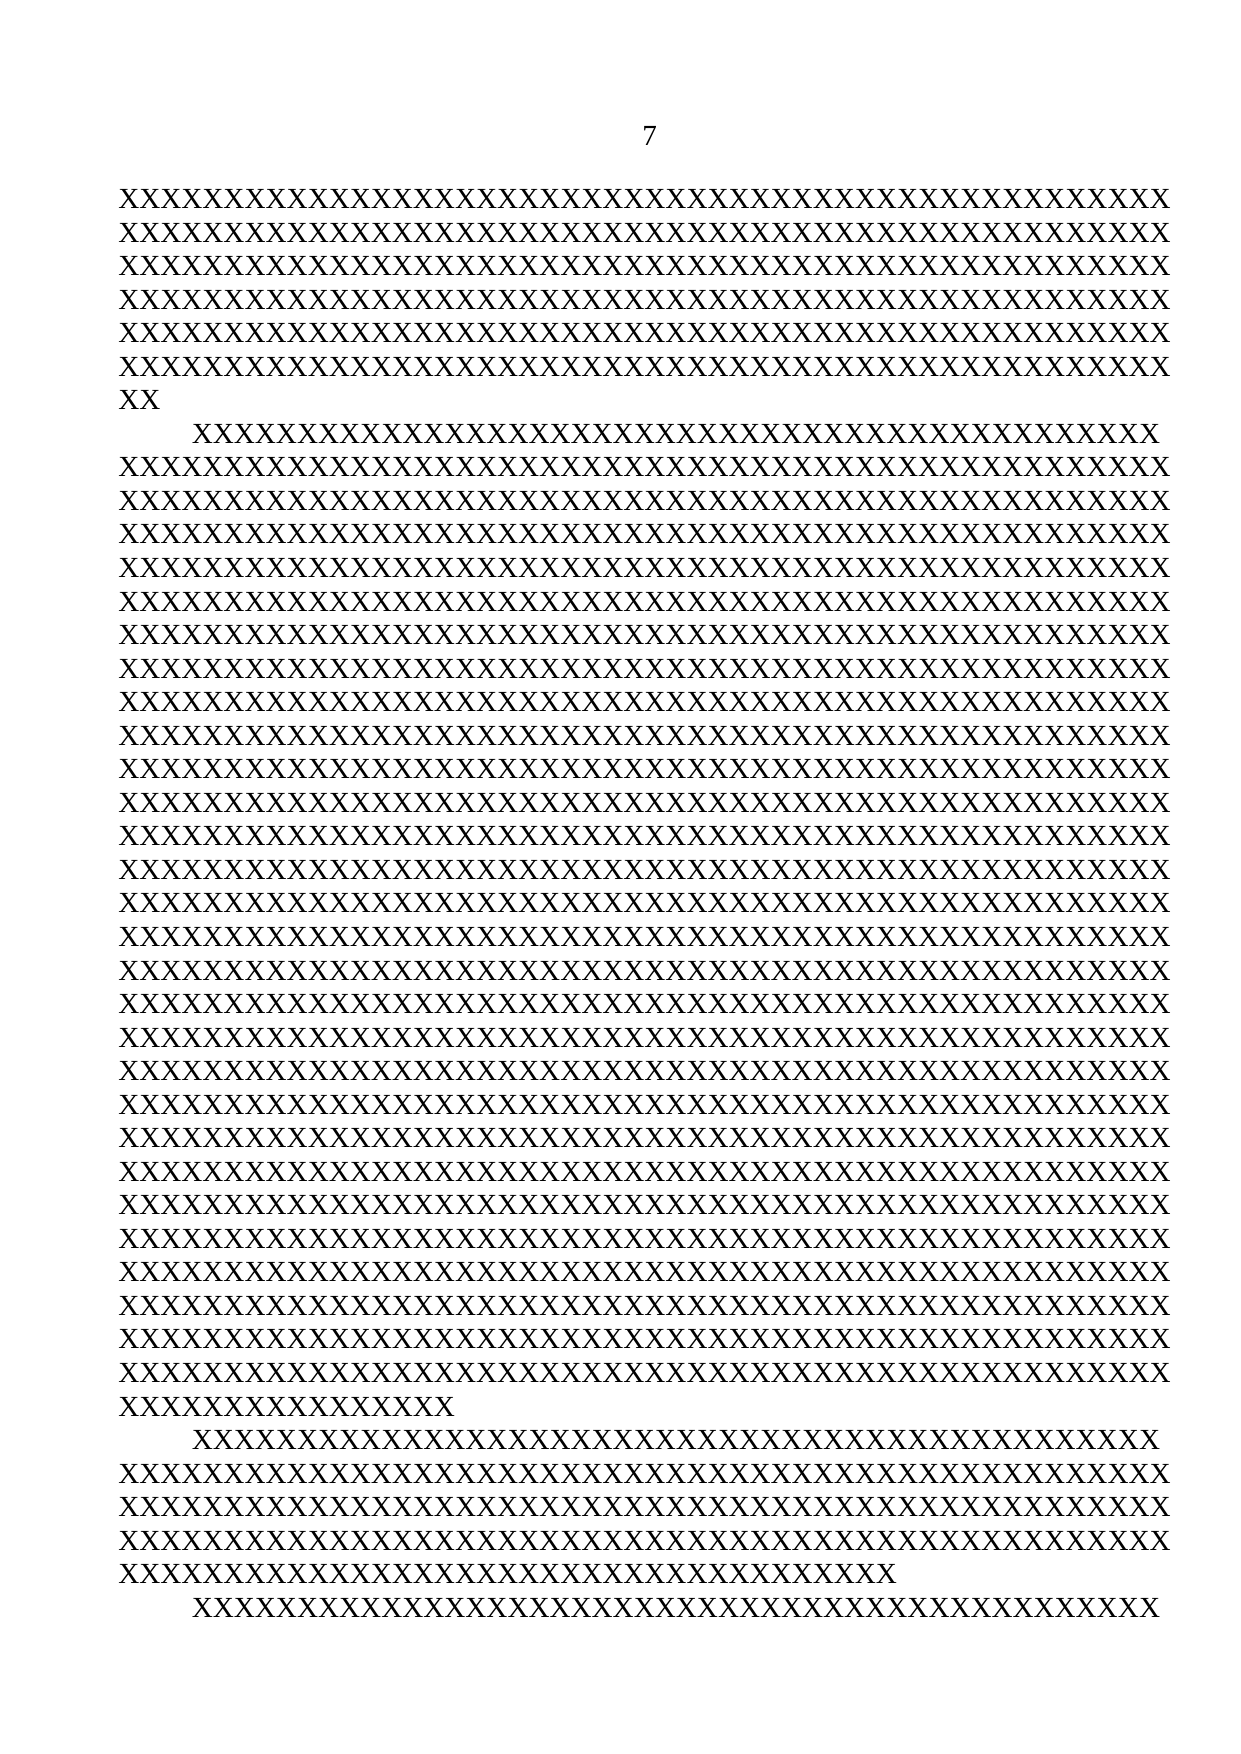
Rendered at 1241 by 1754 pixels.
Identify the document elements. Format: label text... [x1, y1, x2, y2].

text XXXXXXXXXXXXXXXXXXXXXXXXXXXXXXXXXXXXXXXXXXXXXX [118, 1590, 1181, 1623]
text XXXXXXXXXXXXXXXXXXXXXXXXXXXXXXXXXXXXXXXXXXXXXXXXXXXXXXXXXXXXXXXXXXXXXXXXXXXXXXXXXXXXXXXXXXXXXXXXXXXXXXXXXXXXXXXXXXXXXXXXXXXXXXXXXXXXXXXXXXXXXXXXXXXXXXXXXXXXXXXXXXXXXXXXXXXXXXXXXXXXXXXXXXXXXXXXXXXXXXXXXXXXXXXXXXXXXXXXXXXXXXXXXXXXXXXXXXXXXXXXXXXXXXXXXXXXXXXXXXXXXXXXXXXXXXXXXXXXXXXXXXXXXXXXXXXXXXXXXXXXXX [118, 181, 1181, 416]
text XXXXXXXXXXXXXXXXXXXXXXXXXXXXXXXXXXXXXXXXXXXXXXXXXXXXXXXXXXXXXXXXXXXXXXXXXXXXXXXXXXXXXXXXXXXXXXXXXXXXXXXXXXXXXXXXXXXXXXXXXXXXXXXXXXXXXXXXXXXXXXXXXXXXXXXXXXXXXXXXXXXXXXXXXXXXXXXXXXXXXXXXXXXXXXXXXXXXXXXXXXXXXXXXXXXXXXXXXXXXXXXXXXXXXXXXXXXXXXXXXXXXXXXXXXXXXXXXXXXXXXXXXXXXXXXXXXXXXXXXXXXXXXXXXXXXXXXXXXXXXXXXXXXXXXXXXXXXXXXXXXXXXXXXXXXXXXXXXXXXXXXXXXXXXXXXXXXXXXXXXXXXXXXXXXXXXXXXXXXXXXXXXXXXXXXXXXXXXXXXXXXXXXXXXXXXXXXXXXXXXXXXXXXXXXXXXXXXXXXXXXXXXXXXXXXXXXXXXXXXXXXXXXXXXXXXXXXXXXXXXXXXXXXXXXXXXXXXXXXXXXXXXXXXXXXXXXXXXXXXXXXXXXXXXXXXXXXXXXXXXXXXXXXXXXXXXXXXXXXXXXXXXXXXXXXXXXXXXXXXXXXXXXXXXXXXXXXXXXXXXXXXXXXXXXXXXXXXXXXXXXXXXXXXXXXXXXXXXXXXXXXXXXXXXXXXXXXXXXXXXXXXXXXXXXXXXXXXXXXXXXXXXXXXXXXXXXXXXXXXXXXXXXXXXXXXXXXXXXXXXXXXXXXXXXXXXXXXXXXXXXXXXXXXXXXXXXXXXXXXXXXXXXXXXXXXXXXXXXXXXXXXXXXXXXXXXXXXXXXXXXXXXXXXXXXXXXXXXXXXXXXXXXXXXXXXXXXXXXXXXXXXXXXXXXXXXXXXXXXXXXXXXXXXXXXXXXXXXXXXXXXXXXXXXXXXXXXXXXXXXXXXXXXXXXXXXXXXXXXXXXXXXXXXXXXXXXXXXXXXXXXXXXXXXXXXXXXXXXXXXXXXXXXXXXXXXXXXXXXXXXXXXXXXXXXXXXXXXXXXXXXXXXXXXXXXXXXXXXXXXXXXXXXXXXXXXXXXXXXXXXXXXXXXXXXXXXXXXXXXXXXXXXXXXXXXXXXXXXXXXXXXXXXXXXXXXXXXXXXXXXXXXXXXXXXXXXXXXXXXXXXXXXXXXXXXXXXXXXXXXXXXXXXXXXXXXXXXXXXXXXXXXXXXXXXXXXXXXXXXXXXXXXXXXXXXXXXXXXXXXXXXXXXXXXXXXXXXXXXXXXXXXXXXXXXXXXXXXXXXXXXXXXXXXXXXXXXXXXXXXXXXXXXXXXXXXXXXXXXXXXXXXXXXXXXXXXXXXXXXXXXXXXXXXXXXXXXXXXXXXXXXXXXXXXXXXXXXXXXXXXXXXXXXXXXXXXXXXXXXXXXXXXXXXXXXXXXXXXXXXXXXXXXXXXXXXXXXXXXXXXXXXXXXXXXXXXXXXXXXXXXXXXXXXXXXXXXXXXXXXXXXXXXXXXXXXXXXXXXXXX [118, 416, 1181, 1422]
text XXXXXXXXXXXXXXXXXXXXXXXXXXXXXXXXXXXXXXXXXXXXXXXXXXXXXXXXXXXXXXXXXXXXXXXXXXXXXXXXXXXXXXXXXXXXXXXXXXXXXXXXXXXXXXXXXXXXXXXXXXXXXXXXXXXXXXXXXXXXXXXXXXXXXXXXXXXXXXXXXXXXXXXXXXXXXXXXXXXXXXXXXXXXXXXXXXXXXXXXXXXXXXXXXXXXXXXXXXXXXXXXXXXXXXXXX [118, 1422, 1181, 1590]
